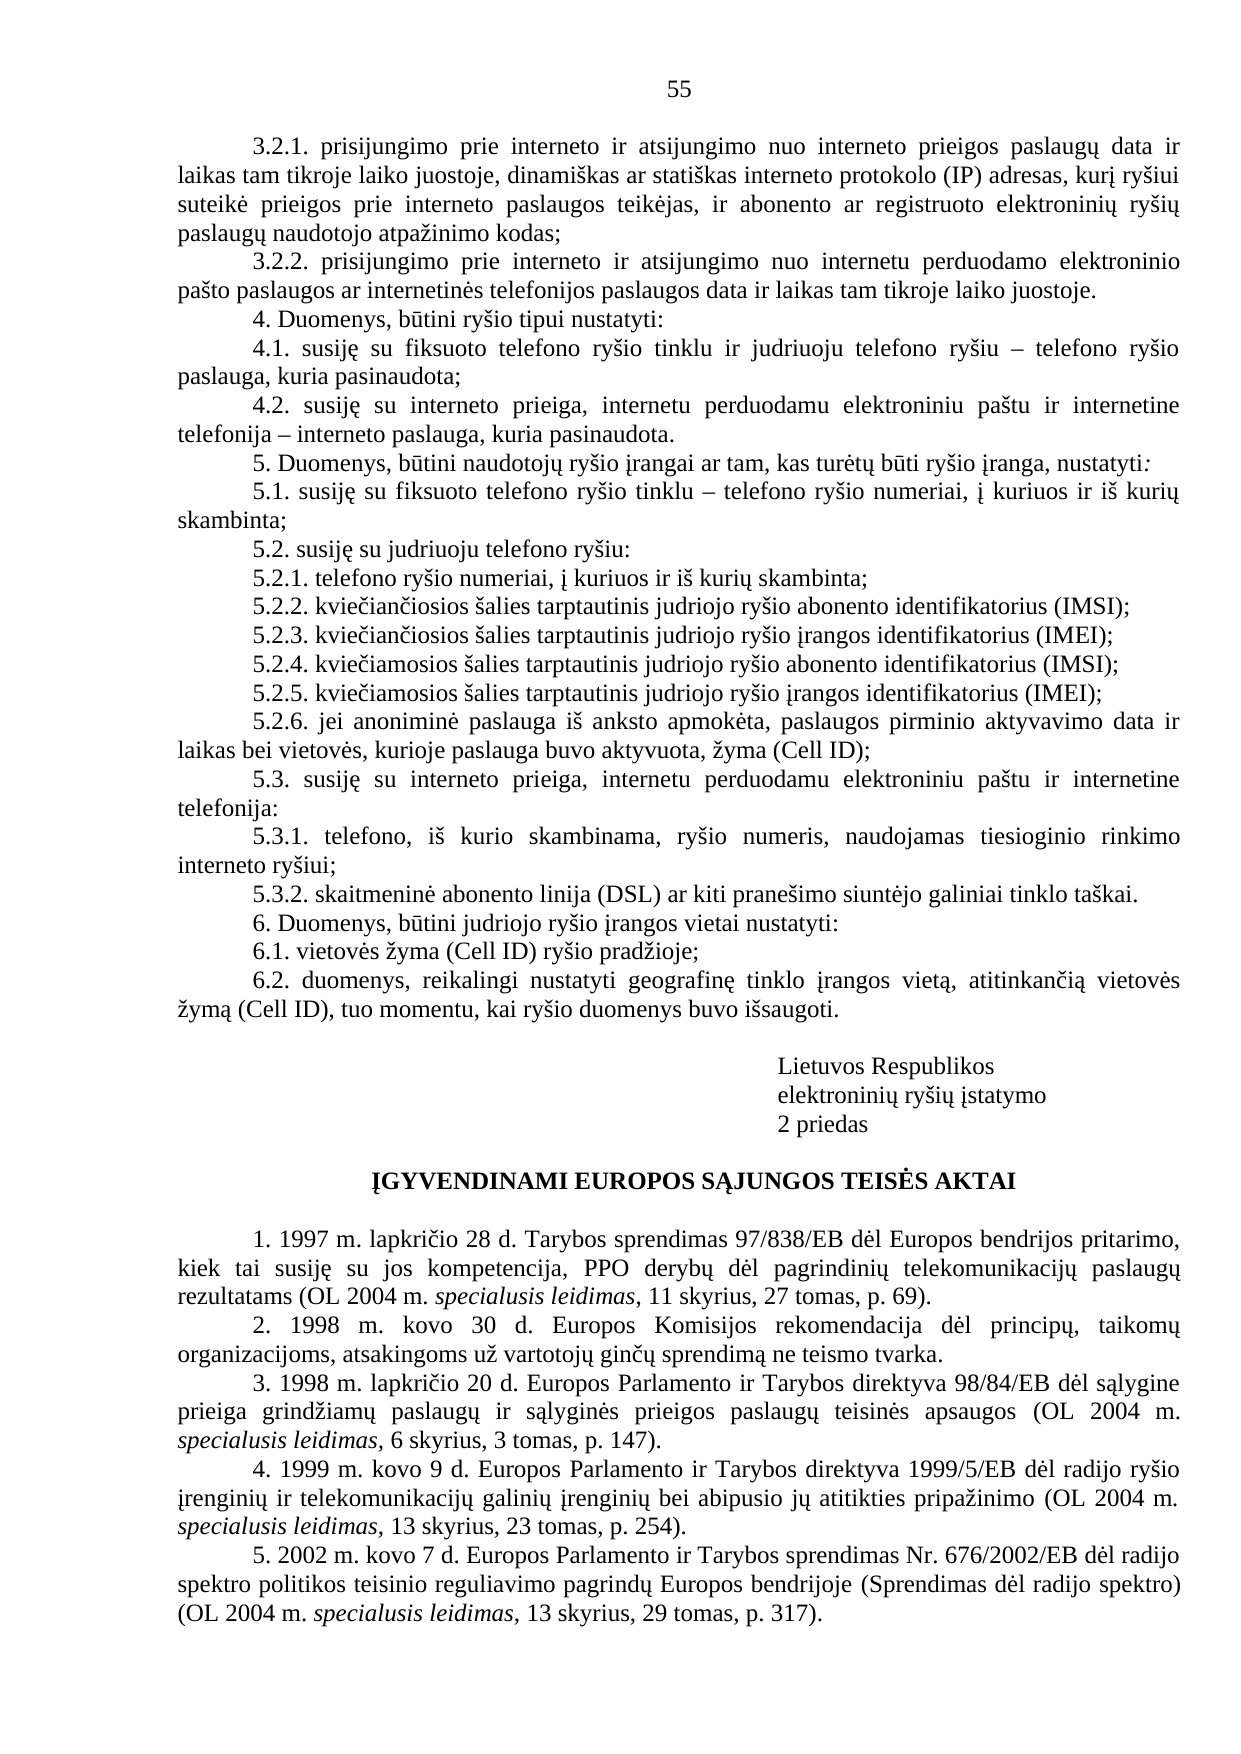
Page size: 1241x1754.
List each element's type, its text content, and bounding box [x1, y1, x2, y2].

text 5.2. susiję su judriuoju telefono ryšiu: [177, 534, 1181, 563]
text 5.3.2. skaitmeninė abonento linija (DSL) ar kiti pranešimo siuntėjo galiniai tinklo taškai. [177, 879, 1181, 908]
text 5.2.3. kviečiančiosios šalies tarptautinis judriojo ryšio įrangos identifikatorius (IMEI); [177, 620, 1181, 649]
text 2 priedas [177, 1109, 1181, 1138]
text 3. 1998 m. lapkričio 20 d. Europos Parlamento ir Tarybos direktyva 98/84/EB dėl sąlygine prieiga grindžiamų paslaugų ir sąlyginės prieigos paslaugų teisinės apsaugos (OL 2004 m. specialusis leidimas, 6 skyrius, 3 tomas, p. 147). [177, 1368, 1181, 1454]
text Lietuvos Respublikos [177, 1051, 1181, 1080]
text 6. Duomenys, būtini judriojo ryšio įrangos vietai nustatyti: [177, 908, 1181, 936]
text 5.2.4. kviečiamosios šalies tarptautinis judriojo ryšio abonento identifikatorius (IMSI); [177, 649, 1181, 678]
text 5. Duomenys, būtini naudotojų ryšio įrangai ar tam, kas turėtų būti ryšio įranga, nustatyti: [177, 448, 1181, 476]
text 6.2. duomenys, reikalingi nustatyti geografinę tinklo įrangos vietą, atitinkančią vietovės žymą (Cell ID), tuo momentu, kai ryšio duomenys buvo išsaugoti. [177, 965, 1181, 1023]
text 3.2.2. prisijungimo prie interneto ir atsijungimo nuo internetu perduodamo elektroninio pašto paslaugos ar internetinės telefonijos paslaugos data ir laikas tam tikroje laiko juostoje. [177, 246, 1181, 304]
text 5.1. susiję su fiksuoto telefono ryšio tinklu – telefono ryšio numeriai, į kuriuos ir iš kurių skambinta; [177, 476, 1181, 534]
text 2. 1998 m. kovo 30 d. Europos Komisijos rekomendacija dėl principų, taikomų organizacijoms, atsakingoms už vartotojų ginčų sprendimą ne teismo tvarka. [177, 1310, 1181, 1368]
text elektroninių ryšių įstatymo [177, 1080, 1181, 1109]
text 5.2.2. kviečiančiosios šalies tarptautinis judriojo ryšio abonento identifikatorius (IMSI); [177, 591, 1181, 620]
text įgyvendinami Europos Sąjungos teisės aktai [207, 1166, 1181, 1195]
text 3.2.1. prisijungimo prie interneto ir atsijungimo nuo interneto prieigos paslaugų data ir laikas tam tikroje laiko juostoje, dinamiškas ar statiškas interneto protokolo (IP) adresas, kurį ryšiui suteikė prieigos prie interneto paslaugos teikėjas, ir abonento ar registruoto elektroninių ryšių paslaugų naudotojo atpažinimo kodas; [177, 131, 1181, 246]
text 4.1. susiję su fiksuoto telefono ryšio tinklu ir judriuoju telefono ryšiu – telefono ryšio paslauga, kuria pasinaudota; [177, 333, 1181, 390]
text 5.3. susiję su interneto prieiga, internetu perduodamu elektroniniu paštu ir internetine telefonija: [177, 764, 1181, 821]
text 5.3.1. telefono, iš kurio skambinama, ryšio numeris, naudojamas tiesioginio rinkimo interneto ryšiui; [177, 821, 1181, 879]
text 4.2. susiję su interneto prieiga, internetu perduodamu elektroniniu paštu ir internetine telefonija – interneto paslauga, kuria pasinaudota. [177, 390, 1181, 448]
text 5.2.5. kviečiamosios šalies tarptautinis judriojo ryšio įrangos identifikatorius (IMEI); [177, 678, 1181, 706]
text 4. Duomenys, būtini ryšio tipui nustatyti: [177, 304, 1181, 333]
text 5.2.6. jei anoniminė paslauga iš anksto apmokėta, paslaugos pirminio aktyvavimo data ir laikas bei vietovės, kurioje paslauga buvo aktyvuota, žyma (Cell ID); [177, 706, 1181, 764]
text 5.2.1. telefono ryšio numeriai, į kuriuos ir iš kurių skambinta; [177, 563, 1181, 591]
text 1. 1997 m. lapkričio 28 d. Tarybos sprendimas 97/838/EB dėl Europos bendrijos pritarimo, kiek tai susiję su jos kompetencija, PPO derybų dėl pagrindinių telekomunikacijų paslaugų rezultatams (OL 2004 m. specialusis leidimas, 11 skyrius, 27 tomas, p. 69). [177, 1224, 1181, 1310]
text 4. 1999 m. kovo 9 d. Europos Parlamento ir Tarybos direktyva 1999/5/EB dėl radijo ryšio įrenginių ir telekomunikacijų galinių įrenginių bei abipusio jų atitikties pripažinimo (OL 2004 m. specialusis leidimas, 13 skyrius, 23 tomas, p. 254). [177, 1454, 1181, 1540]
text 6.1. vietovės žyma (Cell ID) ryšio pradžioje; [177, 936, 1181, 965]
text 5. 2002 m. kovo 7 d. Europos Parlamento ir Tarybos sprendimas Nr. 676/2002/EB dėl radijo spektro politikos teisinio reguliavimo pagrindų Europos bendrijoje (Sprendimas dėl radijo spektro) (OL 2004 m. specialusis leidimas, 13 skyrius, 29 tomas, p. 317). [177, 1540, 1181, 1626]
